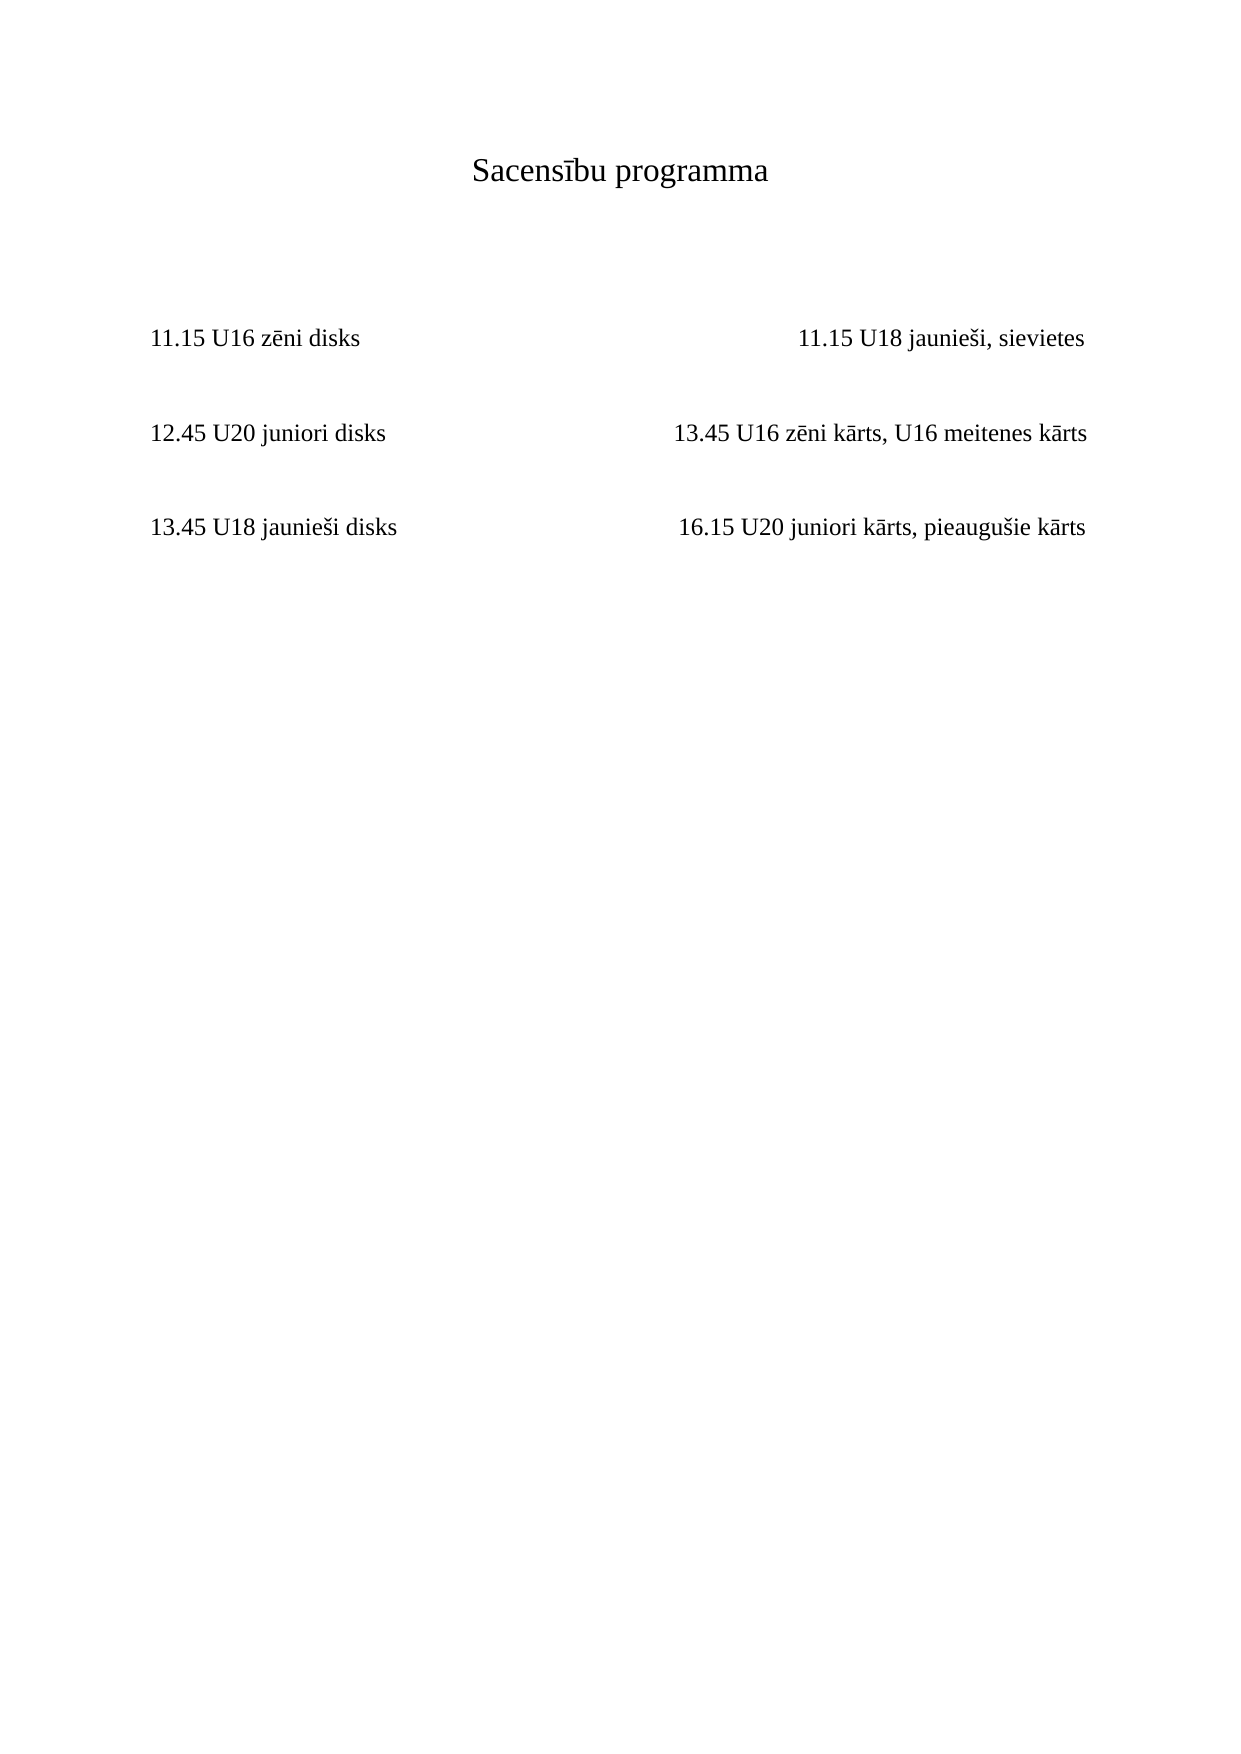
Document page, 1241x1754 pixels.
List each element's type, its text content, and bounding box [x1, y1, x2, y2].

text 11.15 U16 zēni disks 11.15 U18 jaunieši, sievietes [150, 323, 1090, 352]
text 13.45 U18 jaunieši disks 16.15 U20 juniori kārts, pieaugušie kārts [150, 512, 1090, 541]
text 12.45 U20 juniori disks 13.45 U16 zēni kārts, U16 meitenes kārts [150, 418, 1090, 446]
text Sacensību programma [150, 150, 1090, 188]
